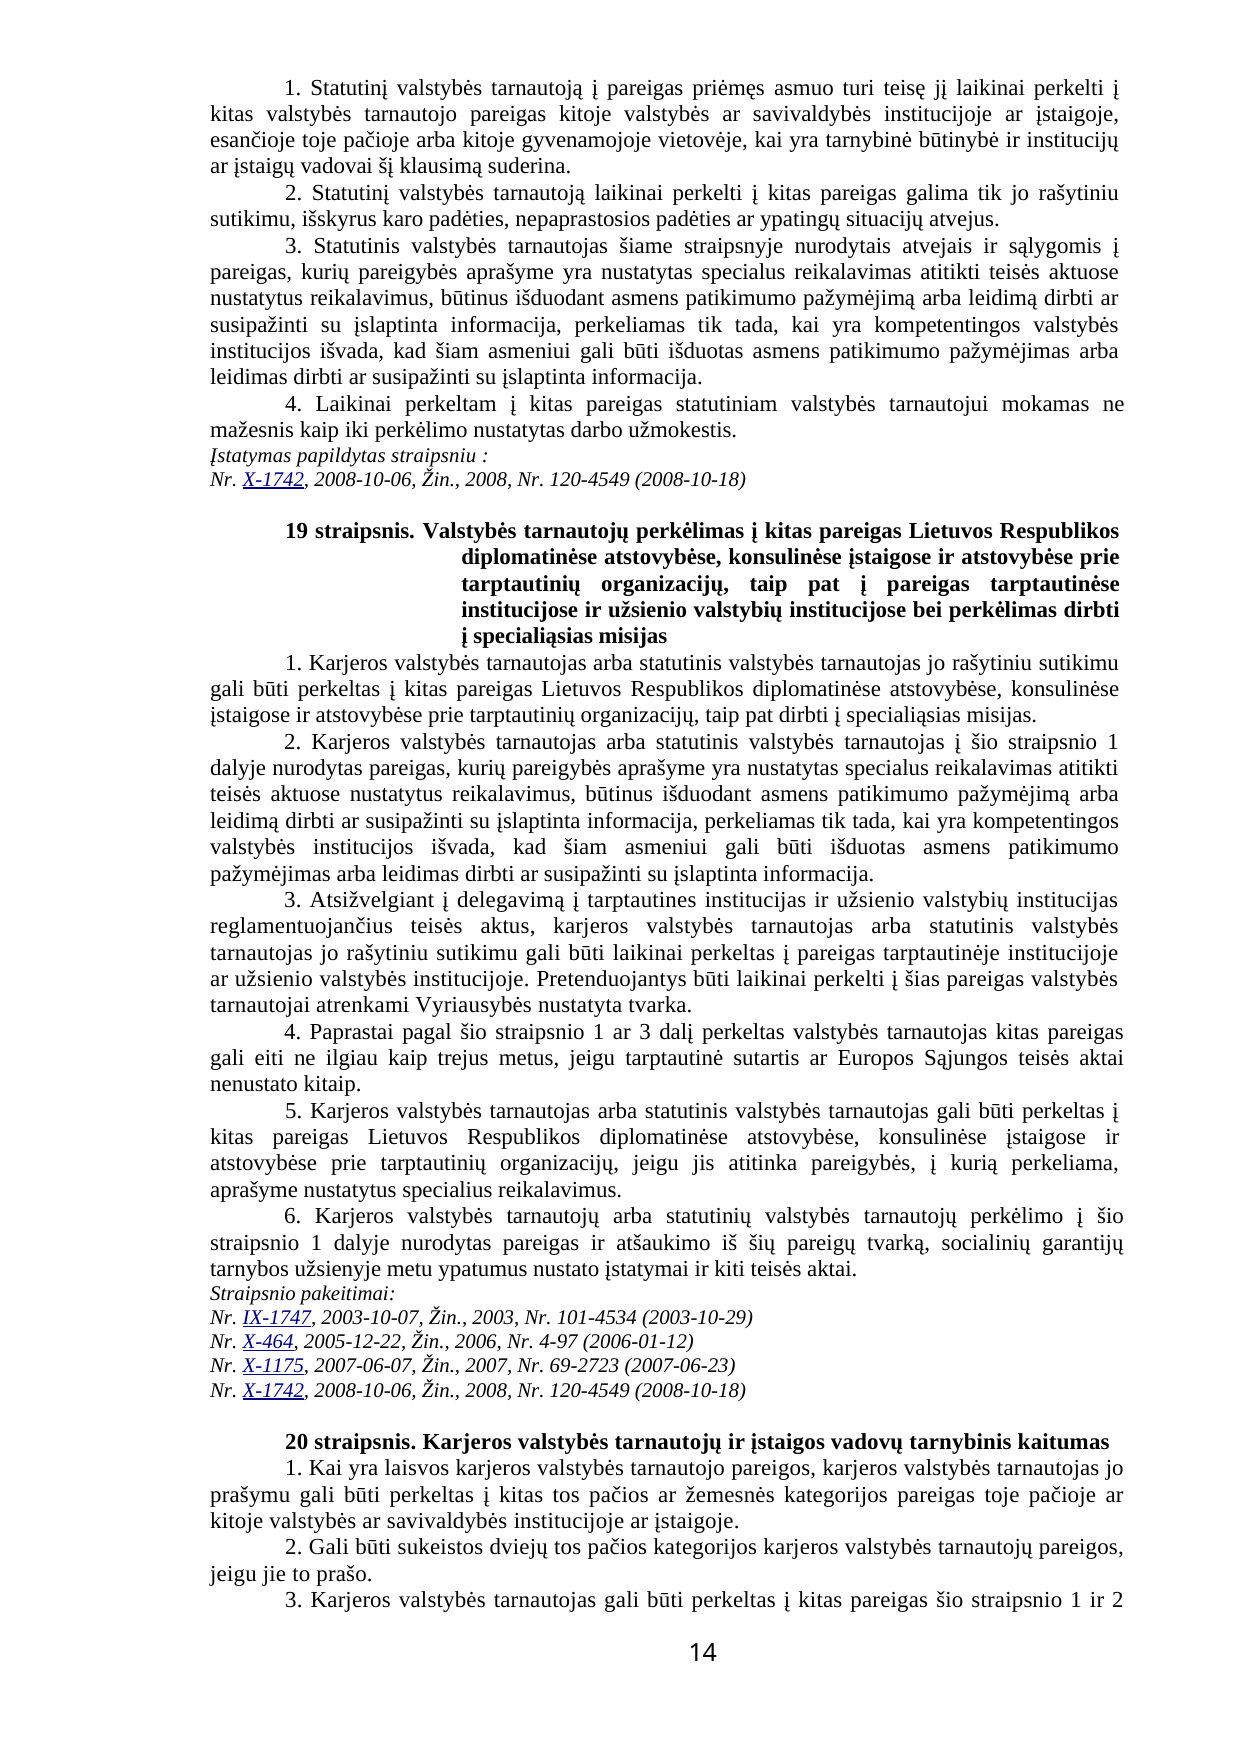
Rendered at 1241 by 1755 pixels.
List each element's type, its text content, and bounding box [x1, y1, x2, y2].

text 3. Statutinis valstybės tarnautojas šiame straipsnyje nurodytais atvejais ir sąlygomis į pareigas, kurių pareigybės aprašyme yra nustatytas specialus reikalavimas atitikti teisės aktuose nustatytus reikalavimus, būtinus išduodant asmens patikimumo pažymėjimą arba leidimą dirbti ar susipažinti su įslaptinta informacija, perkeliamas tik tada, kai yra kompetentingos valstybės institucijos išvada, kad šiam asmeniui gali būti išduotas asmens patikimumo pažymėjimas arba leidimas dirbti ar susipažinti su įslaptinta informacija. [210, 232, 1120, 390]
text 19 straipsnis. Valstybės tarnautojų perkėlimas į kitas pareigas Lietuvos Respublikos diplomatinėse atstovybėse, konsulinėse įstaigose ir atstovybėse prie tarptautinių organizacijų, taip pat į pareigas tarptautinėse institucijose ir užsienio valstybių institucijose bei perkėlimas dirbti į specialiąsias misijas [285, 517, 1120, 649]
text Nr. X-1742, 2008-10-06, Žin., 2008, Nr. 120-4549 (2008-10-18) [210, 1377, 1120, 1402]
text 6. Karjeros valstybės tarnautojų arba statutinių valstybės tarnautojų perkėlimo į šio straipsnio 1 dalyje nurodytas pareigas ir atšaukimo iš šių pareigų tvarką, socialinių garantijų tarnybos užsienyje metu ypatumus nustato įstatymai ir kiti teisės aktai. [210, 1202, 1126, 1281]
text 3. Atsižvelgiant į delegavimą į tarptautines institucijas ir užsienio valstybių institucijas reglamentuojančius teisės aktus, karjeros valstybės tarnautojas arba statutinis valstybės tarnautojas jo rašytiniu sutikimu gali būti laikinai perkeltas į pareigas tarptautinėje institucijoje ar užsienio valstybės institucijoje. Pretenduojantys būti laikinai perkelti į šias pareigas valstybės tarnautojai atrenkami Vyriausybės nustatyta tvarka. [210, 886, 1120, 1018]
text 2. Gali būti sukeistos dviejų tos pačios kategorijos karjeros valstybės tarnautojų pareigos, jeigu jie to prašo. [210, 1533, 1126, 1586]
text Nr. X-464, 2005-12-22, Žin., 2006, Nr. 4-97 (2006-01-12) [210, 1329, 1120, 1353]
text 1. Kai yra laisvos karjeros valstybės tarnautojo pareigos, karjeros valstybės tarnautojas jo prašymu gali būti perkeltas į kitas tos pačios ar žemesnės kategorijos pareigas toje pačioje ar kitoje valstybės ar savivaldybės institucijoje ar įstaigoje. [210, 1454, 1126, 1533]
text 20 straipsnis. Karjeros valstybės tarnautojų ir įstaigos vadovų tarnybinis kaitumas [210, 1428, 1126, 1454]
text 4. Laikinai perkeltam į kitas pareigas statutiniam valstybės tarnautojui mokamas ne mažesnis kaip iki perkėlimo nustatytas darbo užmokestis. [210, 390, 1126, 442]
text Nr. X-1175, 2007-06-07, Žin., 2007, Nr. 69-2723 (2007-06-23) [210, 1353, 1120, 1377]
text Nr. X-1742, 2008-10-06, Žin., 2008, Nr. 120-4549 (2008-10-18) [210, 467, 1120, 491]
text 2. Statutinį valstybės tarnautoją laikinai perkelti į kitas pareigas galima tik jo rašytiniu sutikimu, išskyrus karo padėties, nepaprastosios padėties ar ypatingų situacijų atvejus. [210, 179, 1120, 232]
text 3. Karjeros valstybės tarnautojas gali būti perkeltas į kitas pareigas šio straipsnio 1 ir 2 [210, 1586, 1126, 1612]
text Nr. IX-1747, 2003-10-07, Žin., 2003, Nr. 101-4534 (2003-10-29) [210, 1305, 1120, 1329]
text 5. Karjeros valstybės tarnautojas arba statutinis valstybės tarnautojas gali būti perkeltas į kitas pareigas Lietuvos Respublikos diplomatinėse atstovybėse, konsulinėse įstaigose ir atstovybėse prie tarptautinių organizacijų, jeigu jis atitinka pareigybės, į kurią perkeliama, aprašyme nustatytus specialius reikalavimus. [210, 1097, 1120, 1202]
text 4. Paprastai pagal šio straipsnio 1 ar 3 dalį perkeltas valstybės tarnautojas kitas pareigas gali eiti ne ilgiau kaip trejus metus, jeigu tarptautinė sutartis ar Europos Sąjungos teisės aktai nenustato kitaip. [210, 1018, 1126, 1097]
text 1. Karjeros valstybės tarnautojas arba statutinis valstybės tarnautojas jo rašytiniu sutikimu gali būti perkeltas į kitas pareigas Lietuvos Respublikos diplomatinėse atstovybėse, konsulinėse įstaigose ir atstovybėse prie tarptautinių organizacijų, taip pat dirbti į specialiąsias misijas. [210, 649, 1120, 728]
text Straipsnio pakeitimai: [210, 1281, 1126, 1305]
text Įstatymas papildytas straipsniu : [210, 442, 1126, 467]
text 1. Statutinį valstybės tarnautoją į pareigas priėmęs asmuo turi teisę jį laikinai perkelti į kitas valstybės tarnautojo pareigas kitoje valstybės ar savivaldybės institucijoje ar įstaigoje, esančioje toje pačioje arba kitoje gyvenamojoje vietovėje, kai yra tarnybinė būtinybė ir institucijų ar įstaigų vadovai šį klausimą suderina. [210, 73, 1120, 179]
text 2. Karjeros valstybės tarnautojas arba statutinis valstybės tarnautojas į šio straipsnio 1 dalyje nurodytas pareigas, kurių pareigybės aprašyme yra nustatytas specialus reikalavimas atitikti teisės aktuose nustatytus reikalavimus, būtinus išduodant asmens patikimumo pažymėjimą arba leidimą dirbti ar susipažinti su įslaptinta informacija, perkeliamas tik tada, kai yra kompetentingos valstybės institucijos išvada, kad šiam asmeniui gali būti išduotas asmens patikimumo pažymėjimas arba leidimas dirbti ar susipažinti su įslaptinta informacija. [210, 728, 1120, 886]
